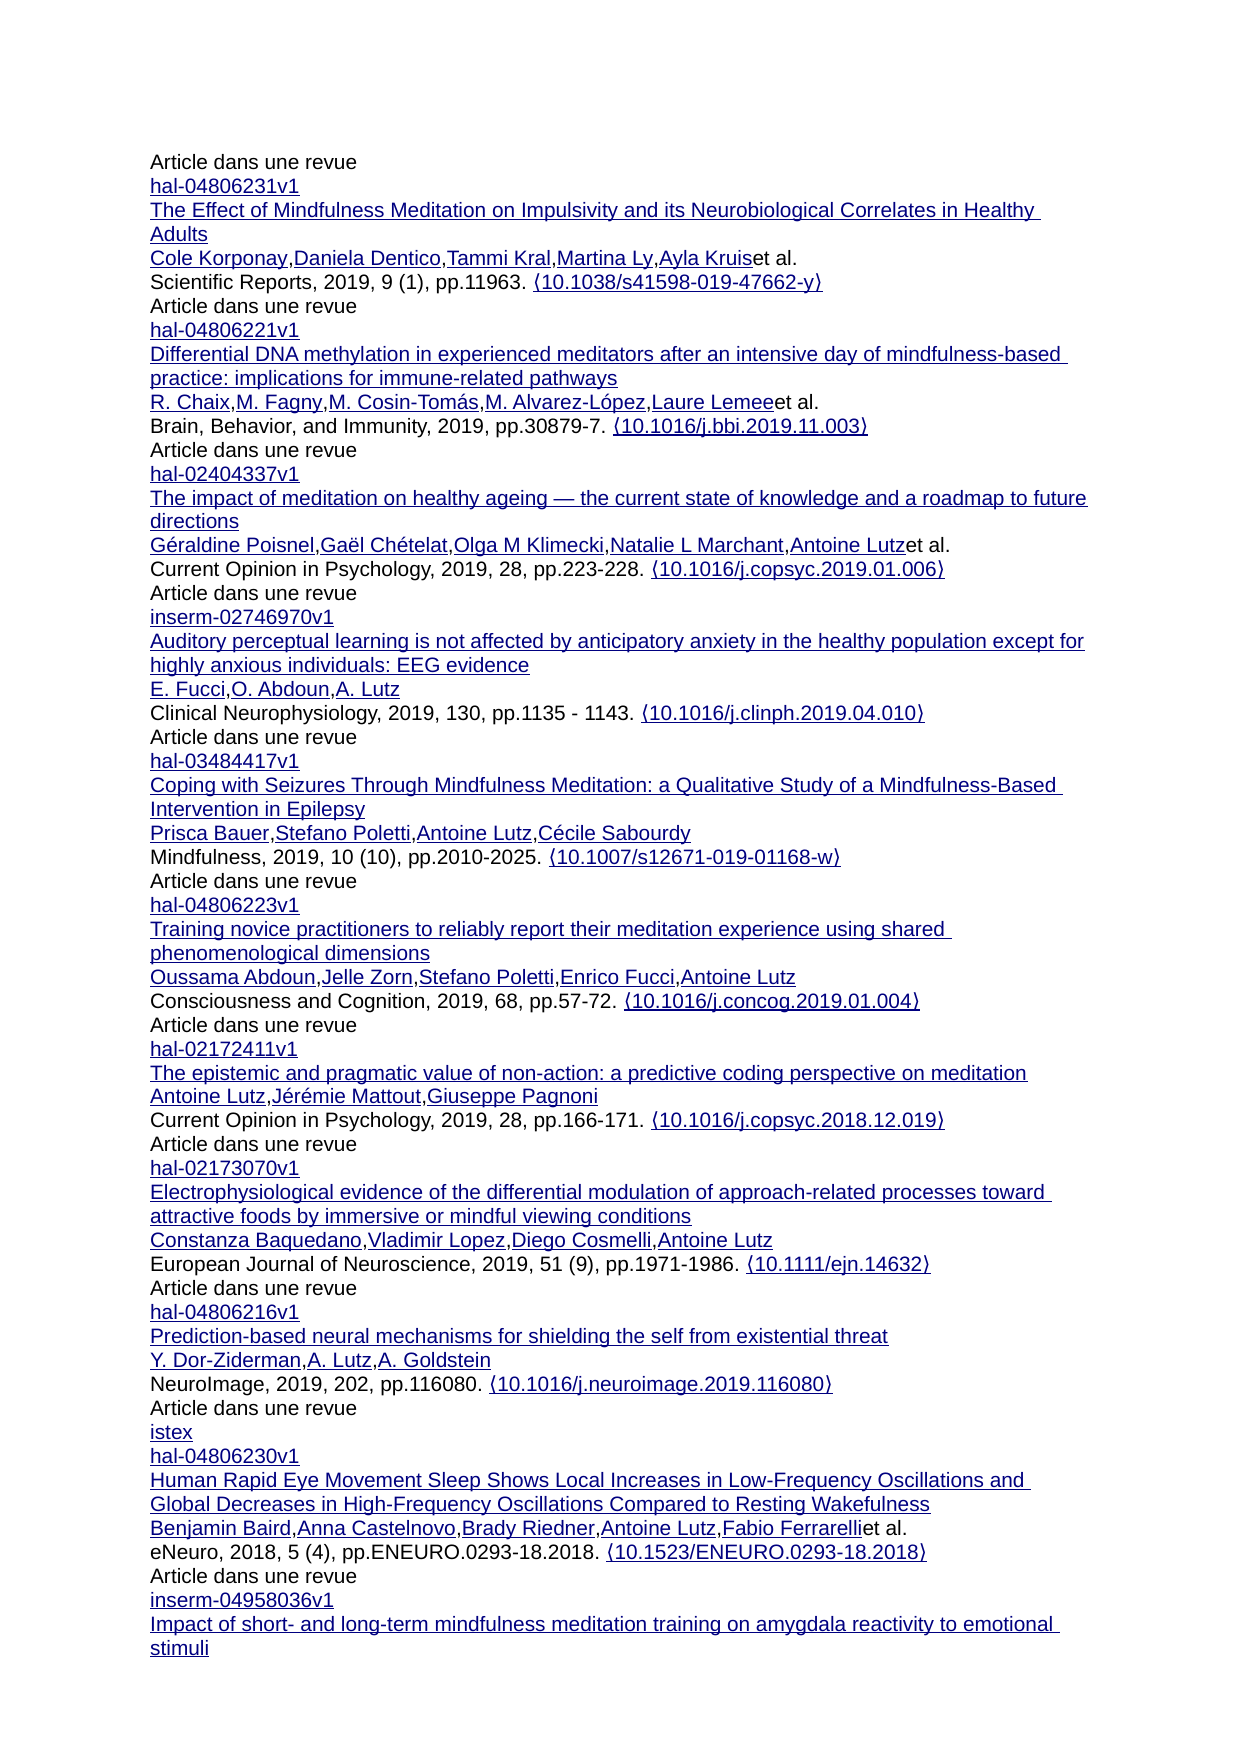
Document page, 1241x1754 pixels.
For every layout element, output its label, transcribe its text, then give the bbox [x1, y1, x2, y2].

table_cell Differential DNA methylation in experienced meditators after an intensive day of mindfulness-based practice: implications for immune-related pathways R. Chaix,M. Fagny,M. Cosin-Tomás,M. Alvarez-López,Laure Lemeeet al. Brain, Behavior, and Immunity, 2019, pp.30879-7. ⟨10.1016/j.bbi.2019.11.003⟩ Article dans une revue hal-02404337v1 [150, 342, 1090, 485]
table_cell Article dans une revue hal-04806231v1 [150, 150, 1090, 198]
table_cell The impact of meditation on healthy ageing — the current state of knowledge and a roadmap to future directions Géraldine Poisnel,Gaël Chételat,Olga M Klimecki,Natalie L Marchant,Antoine Lutzet al. Current Opinion in Psychology, 2019, 28, pp.223-228. ⟨10.1016/j.copsyc.2019.01.006⟩ Article dans une revue inserm-02746970v1 [150, 485, 1090, 629]
table_cell The Effect of Mindfulness Meditation on Impulsivity and its Neurobiological Correlates in Healthy Adults Cole Korponay,Daniela Dentico,Tammi Kral,Martina Ly,Ayla Kruiset al. Scientific Reports, 2019, 9 (1), pp.11963. ⟨10.1038/s41598-019-47662-y⟩ Article dans une revue hal-04806221v1 [150, 198, 1090, 342]
table_cell Impact of short- and long-term mindfulness meditation training on amygdala reactivity to emotional stimuli [150, 1611, 1090, 1659]
table_cell Prediction-based neural mechanisms for shielding the self from existential threat Y. Dor-Ziderman,A. Lutz,A. Goldstein NeuroImage, 2019, 202, pp.116080. ⟨10.1016/j.neuroimage.2019.116080⟩ Article dans une revue istex hal-04806230v1 [150, 1324, 1090, 1468]
table_cell Coping with Seizures Through Mindfulness Meditation: a Qualitative Study of a Mindfulness-Based Intervention in Epilepsy Prisca Bauer,Stefano Poletti,Antoine Lutz,Cécile Sabourdy Mindfulness, 2019, 10 (10), pp.2010-2025. ⟨10.1007/s12671-019-01168-w⟩ Article dans une revue hal-04806223v1 [150, 773, 1090, 917]
table_cell The epistemic and pragmatic value of non-action: a predictive coding perspective on meditation Antoine Lutz,Jérémie Mattout,Giuseppe Pagnoni Current Opinion in Psychology, 2019, 28, pp.166-171. ⟨10.1016/j.copsyc.2018.12.019⟩ Article dans une revue hal-02173070v1 [150, 1060, 1090, 1180]
table_cell Auditory perceptual learning is not affected by anticipatory anxiety in the healthy population except for highly anxious individuals: EEG evidence E. Fucci,O. Abdoun,A. Lutz Clinical Neurophysiology, 2019, 130, pp.1135 - 1143. ⟨10.1016/j.clinph.2019.04.010⟩ Article dans une revue hal-03484417v1 [150, 629, 1090, 773]
table_cell Human Rapid Eye Movement Sleep Shows Local Increases in Low-Frequency Oscillations and Global Decreases in High-Frequency Oscillations Compared to Resting Wakefulness Benjamin Baird,Anna Castelnovo,Brady Riedner,Antoine Lutz,Fabio Ferrarelliet al. eNeuro, 2018, 5 (4), pp.ENEURO.0293-18.2018. ⟨10.1523/ENEURO.0293-18.2018⟩ Article dans une revue inserm-04958036v1 [150, 1468, 1090, 1611]
table_cell Electrophysiological evidence of the differential modulation of approach‐related processes toward attractive foods by immersive or mindful viewing conditions Constanza Baquedano,Vladimir Lopez,Diego Cosmelli,Antoine Lutz European Journal of Neuroscience, 2019, 51 (9), pp.1971-1986. ⟨10.1111/ejn.14632⟩ Article dans une revue hal-04806216v1 [150, 1180, 1090, 1324]
table_cell Training novice practitioners to reliably report their meditation experience using shared phenomenological dimensions Oussama Abdoun,Jelle Zorn,Stefano Poletti,Enrico Fucci,Antoine Lutz Consciousness and Cognition, 2019, 68, pp.57-72. ⟨10.1016/j.concog.2019.01.004⟩ Article dans une revue hal-02172411v1 [150, 917, 1090, 1060]
